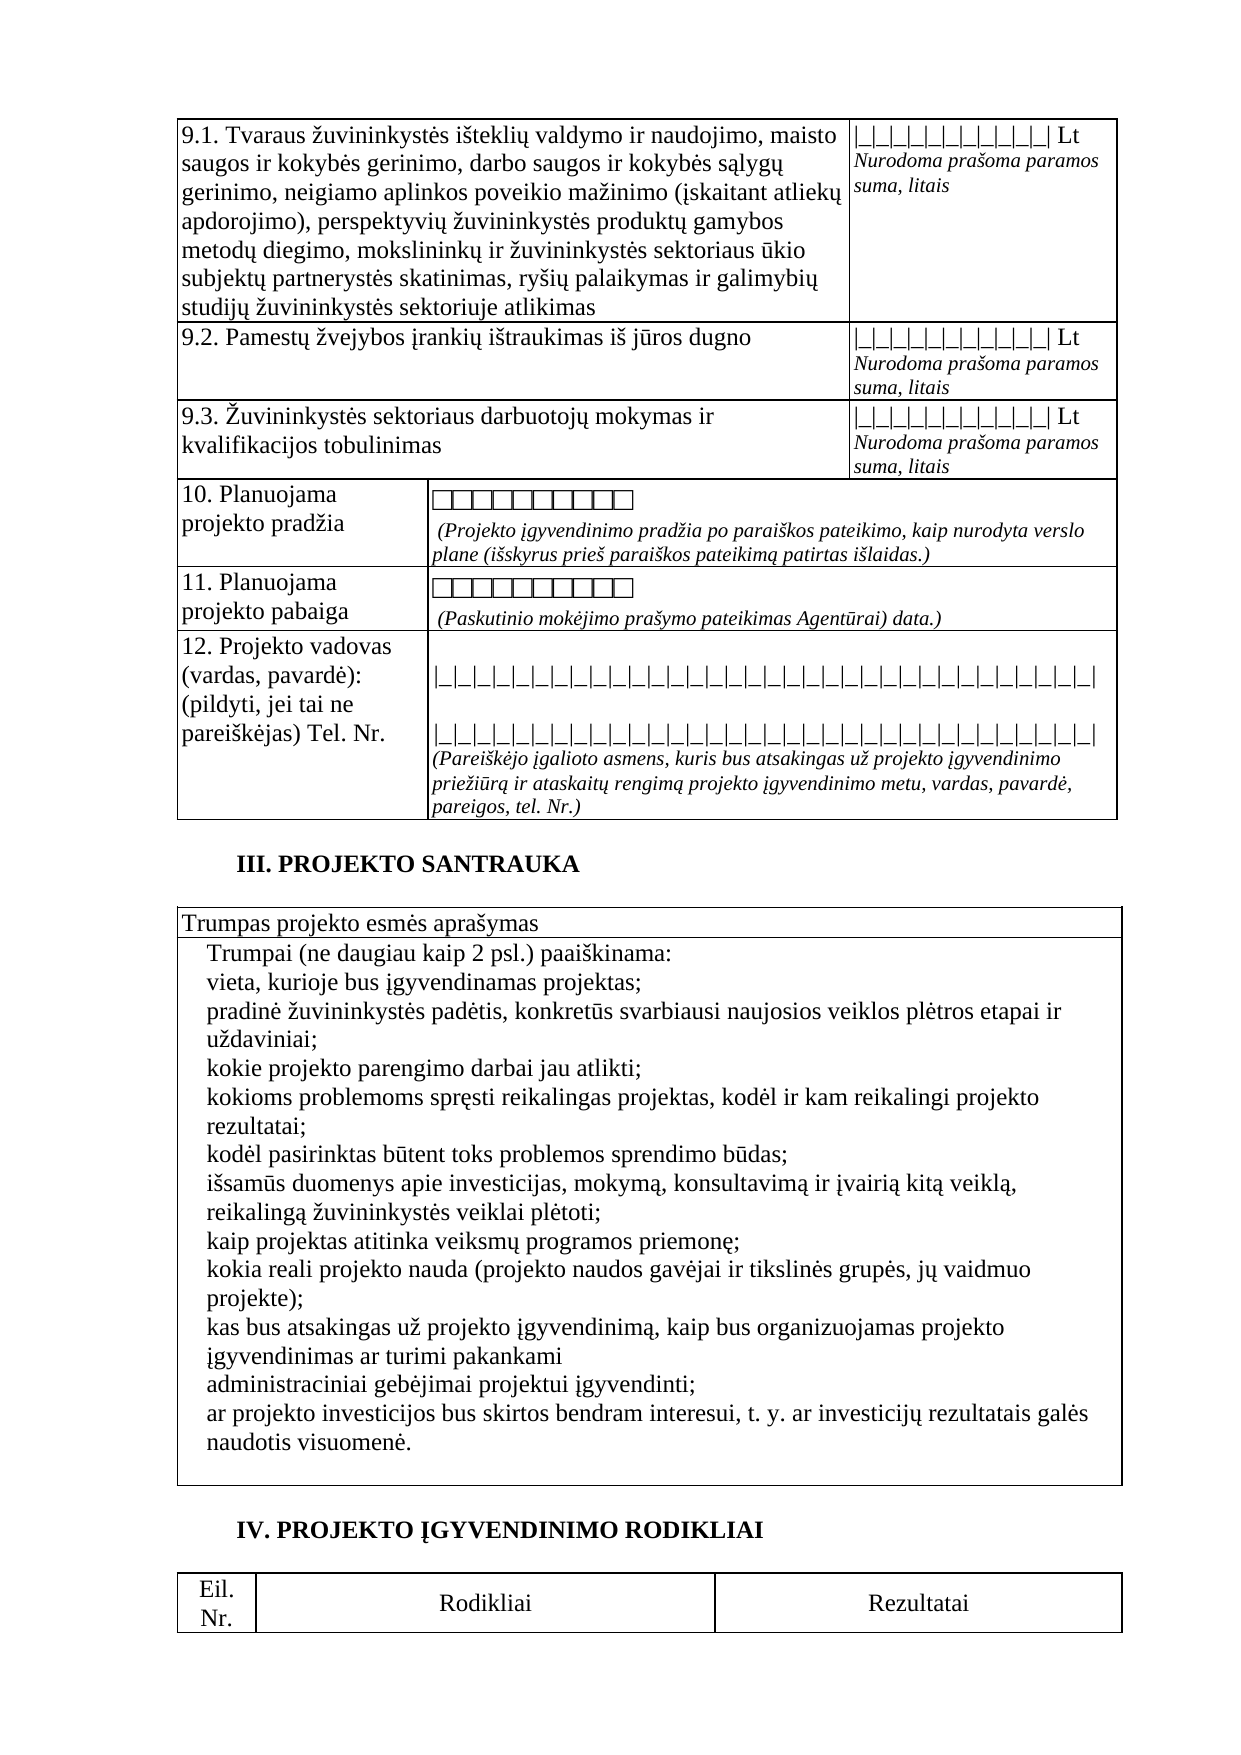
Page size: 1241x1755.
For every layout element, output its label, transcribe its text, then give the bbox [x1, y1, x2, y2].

table_cell |_|_|_|_|_|_|_|_|_|_|_| Lt Nurodoma prašoma paramos suma, litais [850, 323, 1116, 399]
table_cell [1118, 478, 1122, 566]
table_cell kokia reali projekto nauda (projekto naudos gavėjai ir tikslinės grupės, jų vaidmuo projekte); [178, 1255, 1121, 1312]
table_cell kaip projektas atitinka veiksmų programos priemonę; [178, 1226, 1121, 1254]
table_cell 9.3. Žuvininkystės sektoriaus darbuotojų mokymas ir kvalifikacijos tobulinimas [178, 401, 849, 478]
table_cell [1118, 630, 1122, 818]
table_cell 10. Planuojama projekto pradžia [178, 480, 427, 566]
table_header Trumpas projekto esmės aprašymas [178, 908, 1121, 937]
table_cell kas bus atsakingas už projekto įgyvendinimą, kaip bus organizuojamas projekto įgyvendinimas ar turimi pakankami [178, 1312, 1121, 1369]
table_cell kokioms problemoms spręsti reikalingas projektas, kodėl ir kam reikalingi projekto rezultatai; [178, 1082, 1121, 1139]
table_cell |_|_|_|_|_|_|_|_|_|_|_| Lt Nurodoma prašoma paramos suma, litais [850, 401, 1116, 478]
table_cell |_|_|_|_|_|_|_|_|_|_|_| Lt Nurodoma prašoma paramos suma, litais [850, 120, 1116, 321]
table_cell pradinė žuvininkystės padėtis, konkretūs svarbiausi naujosios veiklos plėtros etapai ir uždaviniai; [178, 996, 1121, 1053]
table_cell vieta, kurioje bus įgyvendinamas projektas; [178, 967, 1121, 996]
table_cell administraciniai gebėjimai projektui įgyvendinti; [178, 1370, 1121, 1398]
table_cell □□□□□□□□□□ (Paskutinio mokėjimo prašymo pateikimas Agentūrai) data.) [429, 567, 1116, 630]
table_cell 12. Projekto vadovas (vardas, pavardė): (pildyti, jei tai ne pareiškėjas) Tel. Nr. [178, 631, 427, 818]
table_cell [1118, 118, 1122, 321]
table_cell 9.2. Pamestų žvejybos įrankių ištraukimas iš jūros dugno [178, 323, 849, 399]
table_cell |_|_|_|_|_|_|_|_|_|_|_|_|_|_|_|_|_|_|_|_|_|_|_|_|_|_|_|_|_|_|_|_|_|_| |_|_|_|_|_|_|_|_|_|_|_|_|_|_|_|_|_|_|_|_|_|_|_|_|_|_|_|_|_|_|_|_|_|_| (Pareiškėjo įgalioto asmens, kuris bus atsakingas už projekto įgyvendinimo priežiūrą ir ataskaitų rengimą projekto įgyvendinimo metu, vardas, pavardė, pareigos, tel. Nr.) [429, 631, 1116, 818]
table_header Rezultatai [716, 1574, 1121, 1631]
table_cell 9.1. Tvaraus žuvininkystės išteklių valdymo ir naudojimo, maisto saugos ir kokybės gerinimo, darbo saugos ir kokybės sąlygų gerinimo, neigiamo aplinkos poveikio mažinimo (įskaitant atliekų apdorojimo), perspektyvių žuvininkystės produktų gamybos metodų diegimo, mokslininkų ir žuvininkystės sektoriaus ūkio subjektų partnerystės skatinimas, ryšių palaikymas ir galimybių studijų žuvininkystės sektoriuje atlikimas [178, 120, 849, 321]
table_cell [1118, 399, 1122, 478]
table_cell [1118, 566, 1122, 630]
text IV. PROJEKTO ĮGYVENDINIMO RODIKLIAI [177, 1515, 1122, 1543]
table_header Rodikliai [257, 1574, 714, 1631]
table_header Eil. Nr. [178, 1574, 255, 1631]
text III. PROJEKTO SANTRAUKA [177, 849, 1122, 878]
table_cell 11. Planuojama projekto pabaiga [178, 567, 427, 630]
table_cell [1118, 321, 1122, 399]
table_cell □□□□□□□□□□ (Projekto įgyvendinimo pradžia po paraiškos pateikimo, kaip nurodyta verslo plane (išskyrus prieš paraiškos pateikimą patirtas išlaidas.) [429, 480, 1116, 566]
table_cell išsamūs duomenys apie investicijas, mokymą, konsultavimą ir įvairią kitą veiklą, reikalingą žuvininkystės veiklai plėtoti; [178, 1168, 1121, 1226]
table_cell Trumpai (ne daugiau kaip 2 psl.) paaiškinama: [178, 938, 1121, 967]
table_cell kokie projekto parengimo darbai jau atlikti; [178, 1053, 1121, 1082]
table_cell ar projekto investicijos bus skirtos bendram interesui, t. y. ar investicijų rezultatais galės naudotis visuomenė. [178, 1398, 1121, 1484]
table_cell kodėl pasirinktas būtent toks problemos sprendimo būdas; [178, 1140, 1121, 1168]
